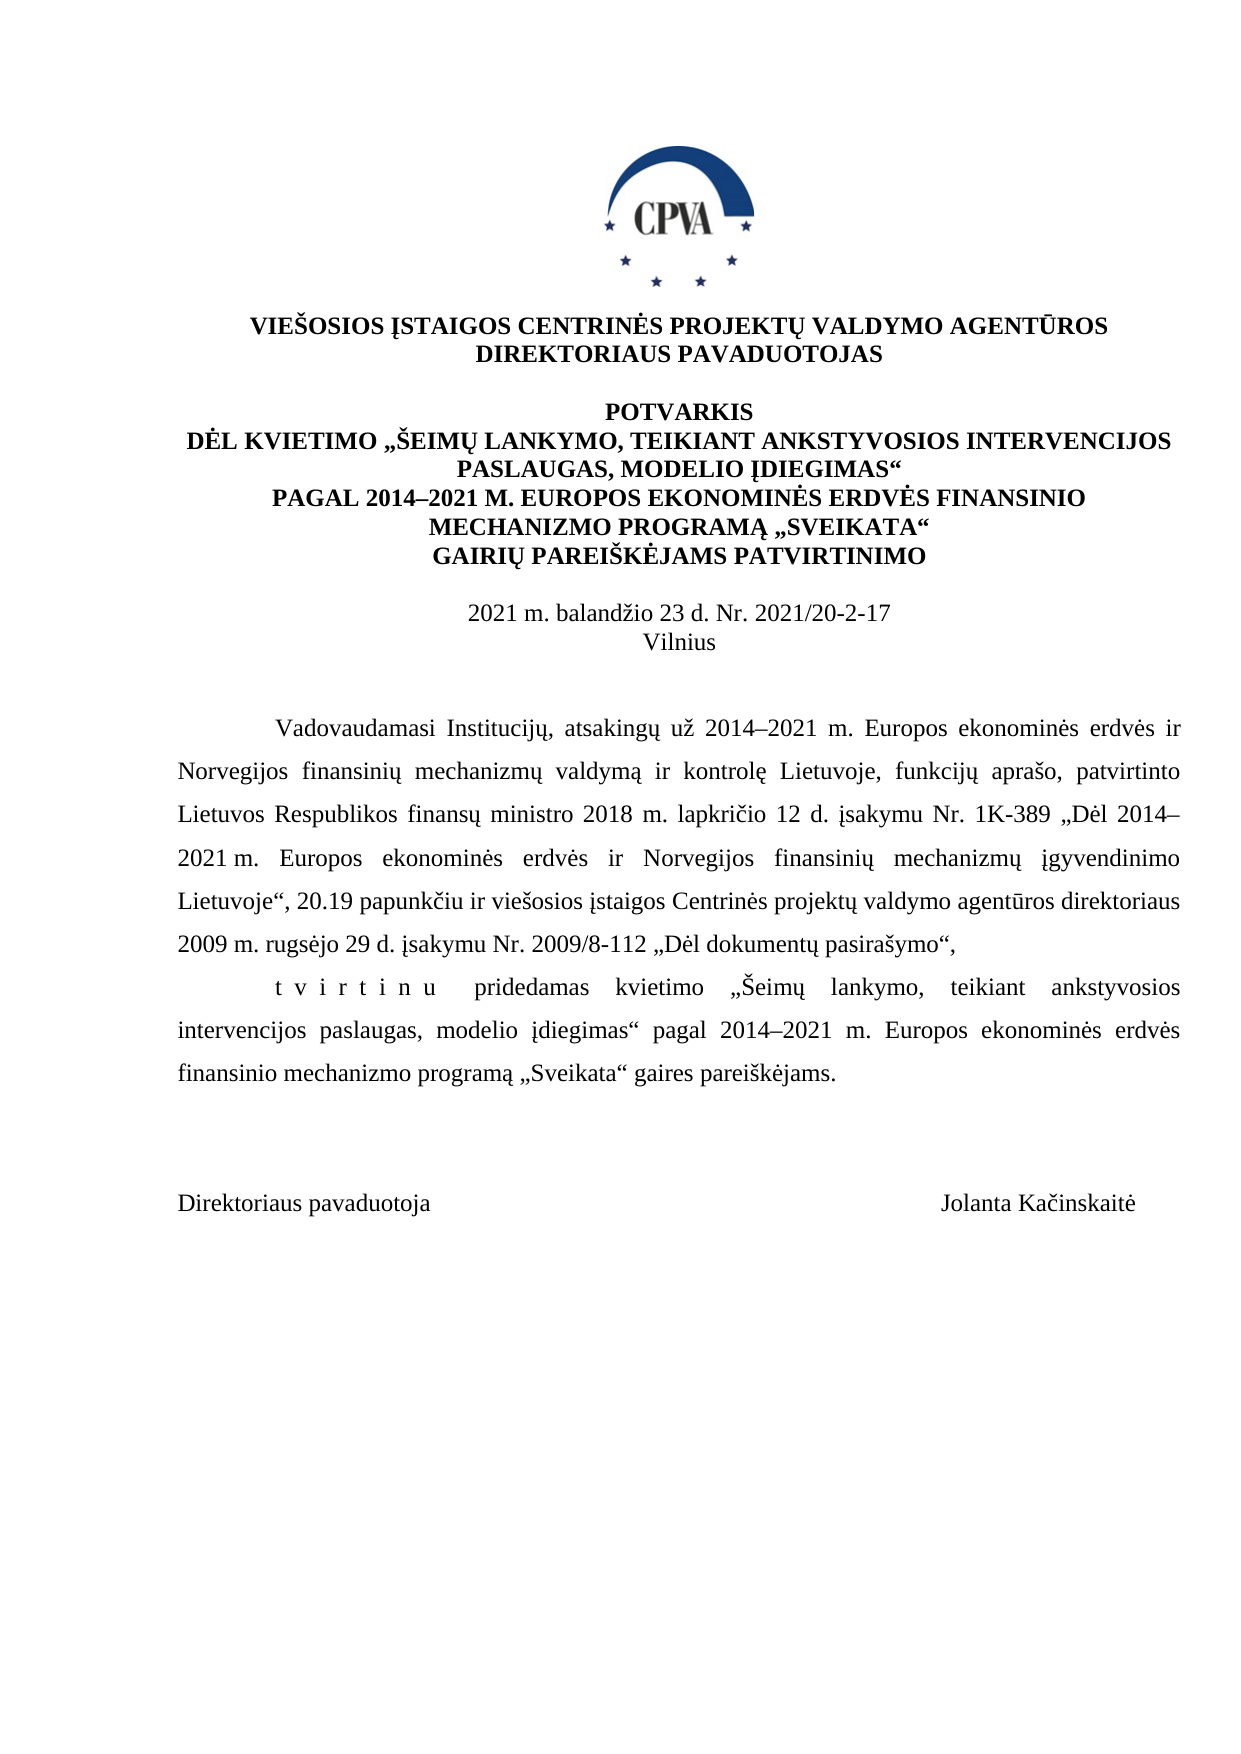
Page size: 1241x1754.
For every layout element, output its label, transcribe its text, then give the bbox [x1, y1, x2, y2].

text tvirtinu pridedamas kvietimo „Šeimų lankymo, teikiant ankstyvosios intervencijos paslaugas, modelio įdiegimas“ pagal 2014–2021 m. Europos ekonominės erdvės finansinio mechanizmo programą „Sveikata“ gaires pareiškėjams. [177, 972, 1181, 1087]
text VIEŠOSIOS ĮSTAIGOS CENTRINĖS PROJEKTŲ VALDYMO AGENTŪROS [177, 311, 1181, 339]
text POTVARKIS [177, 397, 1181, 426]
text 2021 m. balandžio 23 d. Nr. 2021/20-2-17 [177, 598, 1181, 627]
text Direktoriaus pavaduotoja Jolanta Kačinskaitė [177, 1188, 1181, 1216]
text Vadovaudamasi Institucijų, atsakingų už 2014–2021 m. Europos ekonominės erdvės ir Norvegijos finansinių mechanizmų valdymą ir kontrolę Lietuvoje, funkcijų aprašo, patvirtinto Lietuvos Respublikos finansų ministro 2018 m. lapkričio 12 d. įsakymu Nr. 1K-389 „Dėl 2014–2021 m. Europos ekonominės erdvės ir Norvegijos finansinių mechanizmų įgyvendinimo Lietuvoje“, 20.19 papunkčiu ir viešosios įstaigos Centrinės projektų valdymo agentūros direktoriaus 2009 m. rugsėjo 29 d. įsakymu Nr. 2009/8-112 „Dėl dokumentų pasirašymo“, [177, 713, 1181, 958]
text Vilnius [177, 627, 1181, 656]
text DIREKTORIAUS PAVADUOTOJAS [177, 339, 1181, 368]
text PAGAL 2014–2021 M. EUROPOS EKONOMINĖS ERDVĖS FINANSINIO MECHANIZMO PROGRAMĄ „SVEIKATA“ [177, 483, 1181, 541]
text GAIRIŲ PAREIŠKĖJAMS PATVIRTINIMO [177, 541, 1181, 569]
text DĖL KVIETIMO „ŠEIMŲ LANKYMO, TEIKIANT ANKSTYVOSIOS INTERVENCIJOS PASLAUGAS, MODELIO ĮDIEGIMAS“ [177, 426, 1181, 483]
